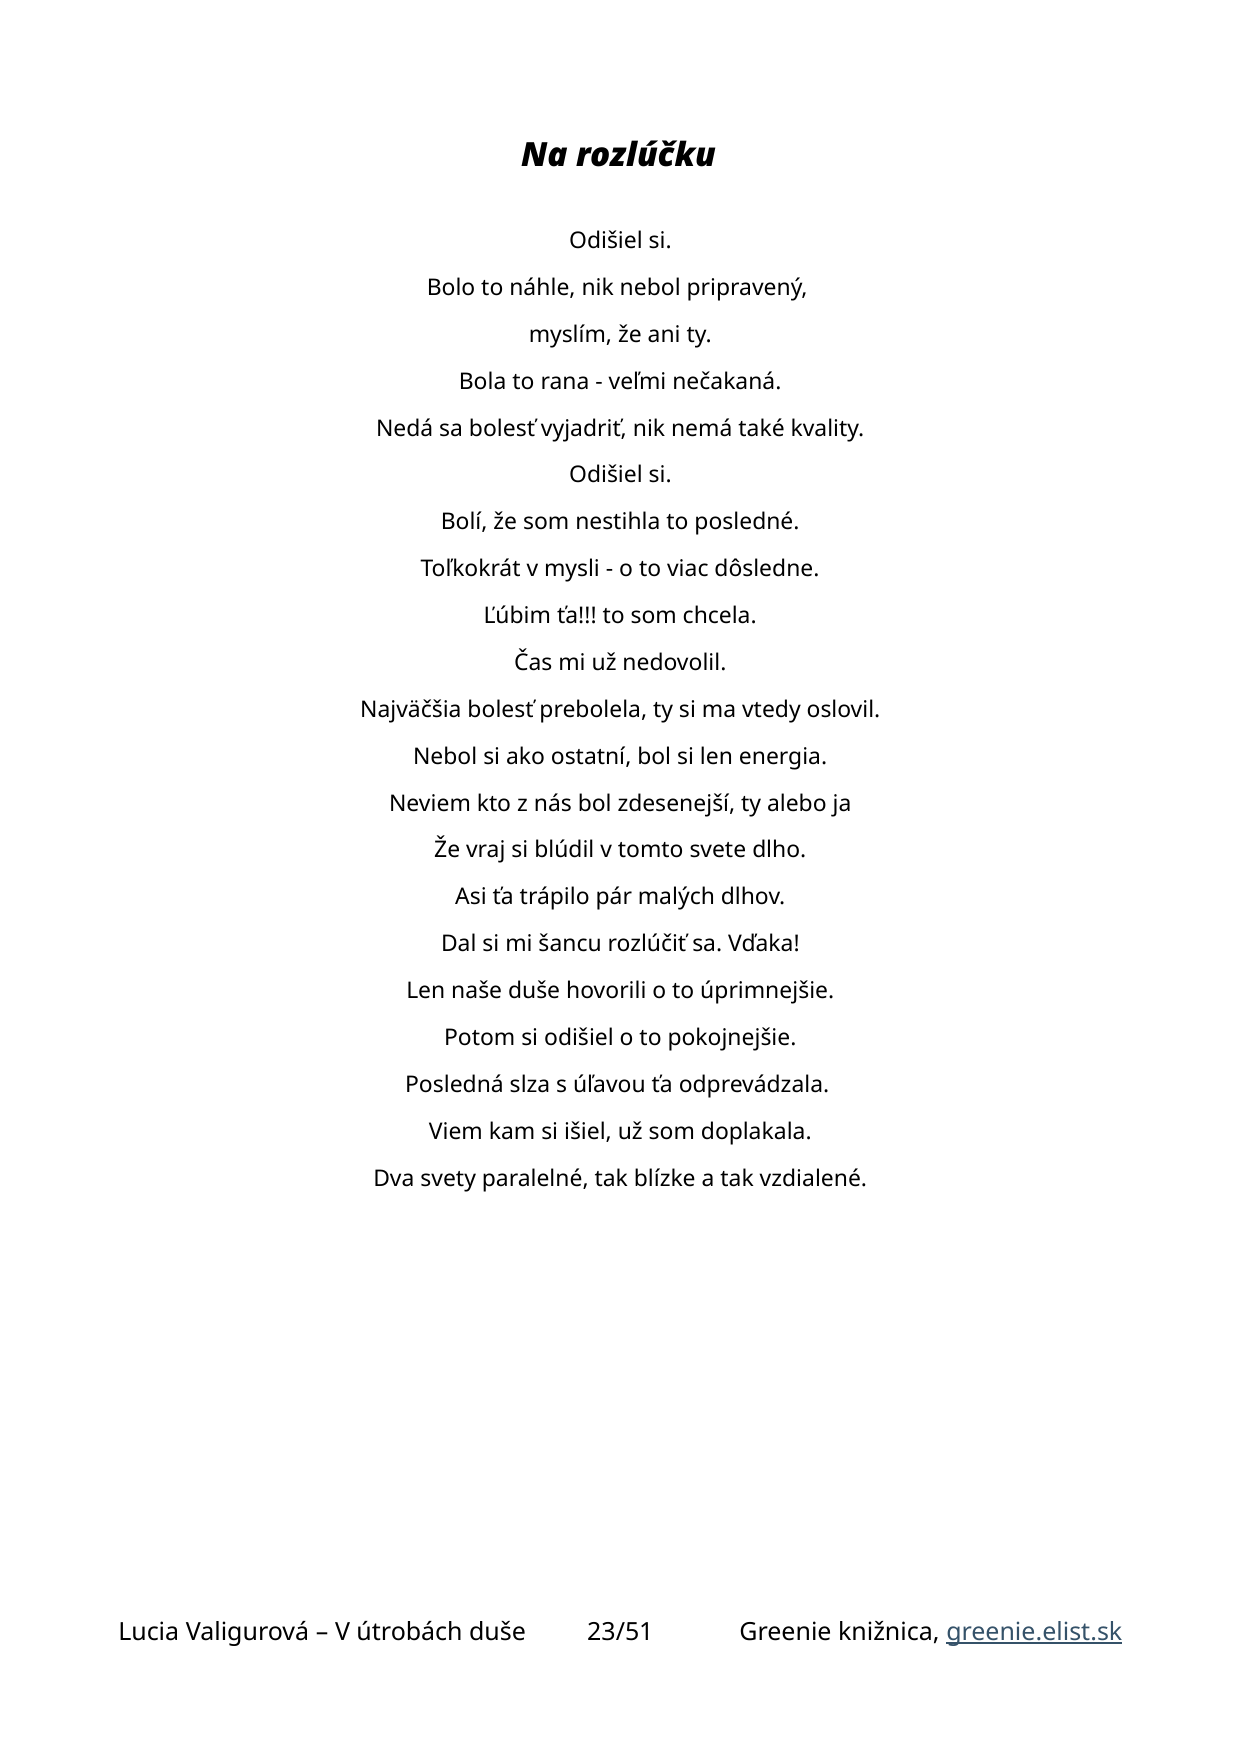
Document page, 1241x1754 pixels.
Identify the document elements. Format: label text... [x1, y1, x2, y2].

text Čas mi už nedovolil. [106, 646, 1134, 677]
text Bolí, že som nestihla to posledné. [106, 505, 1134, 536]
text Asi ťa trápilo pár malých dlhov. [106, 880, 1134, 911]
subtitle Na rozlúčku [106, 131, 1134, 176]
text Dal si mi šancu rozlúčiť sa. Vďaka! [106, 927, 1134, 958]
text Posledná slza s úľavou ťa odprevádzala. [106, 1068, 1134, 1099]
text Len naše duše hovorili o to úprimnejšie. [106, 974, 1134, 1005]
text Odišiel si. [106, 224, 1134, 255]
text Najväčšia bolesť prebolela, ty si ma vtedy oslovil. [106, 693, 1134, 724]
text Že vraj si blúdil v tomto svete dlho. [106, 833, 1134, 864]
text Neviem kto z nás bol zdesenejší, ty alebo ja [106, 786, 1134, 818]
text myslím, že ani ty. [106, 318, 1134, 349]
text Ľúbim ťa!!! to som chcela. [106, 599, 1134, 630]
text Bolo to náhle, nik nebol pripravený, [106, 271, 1134, 302]
text Dva svety paralelné, tak blízke a tak vzdialené. [106, 1161, 1134, 1193]
text Nebol si ako ostatní, bol si len energia. [106, 739, 1134, 771]
text Viem kam si išiel, už som doplakala. [106, 1114, 1134, 1146]
text Toľkokrát v mysli - o to viac dôsledne. [106, 552, 1134, 583]
text Potom si odišiel o to pokojnejšie. [106, 1021, 1134, 1052]
text Nedá sa bolesť vyjadriť, nik nemá také kvality. [106, 411, 1134, 443]
text Odišiel si. [106, 458, 1134, 489]
text Bola to rana - veľmi nečakaná. [106, 364, 1134, 396]
